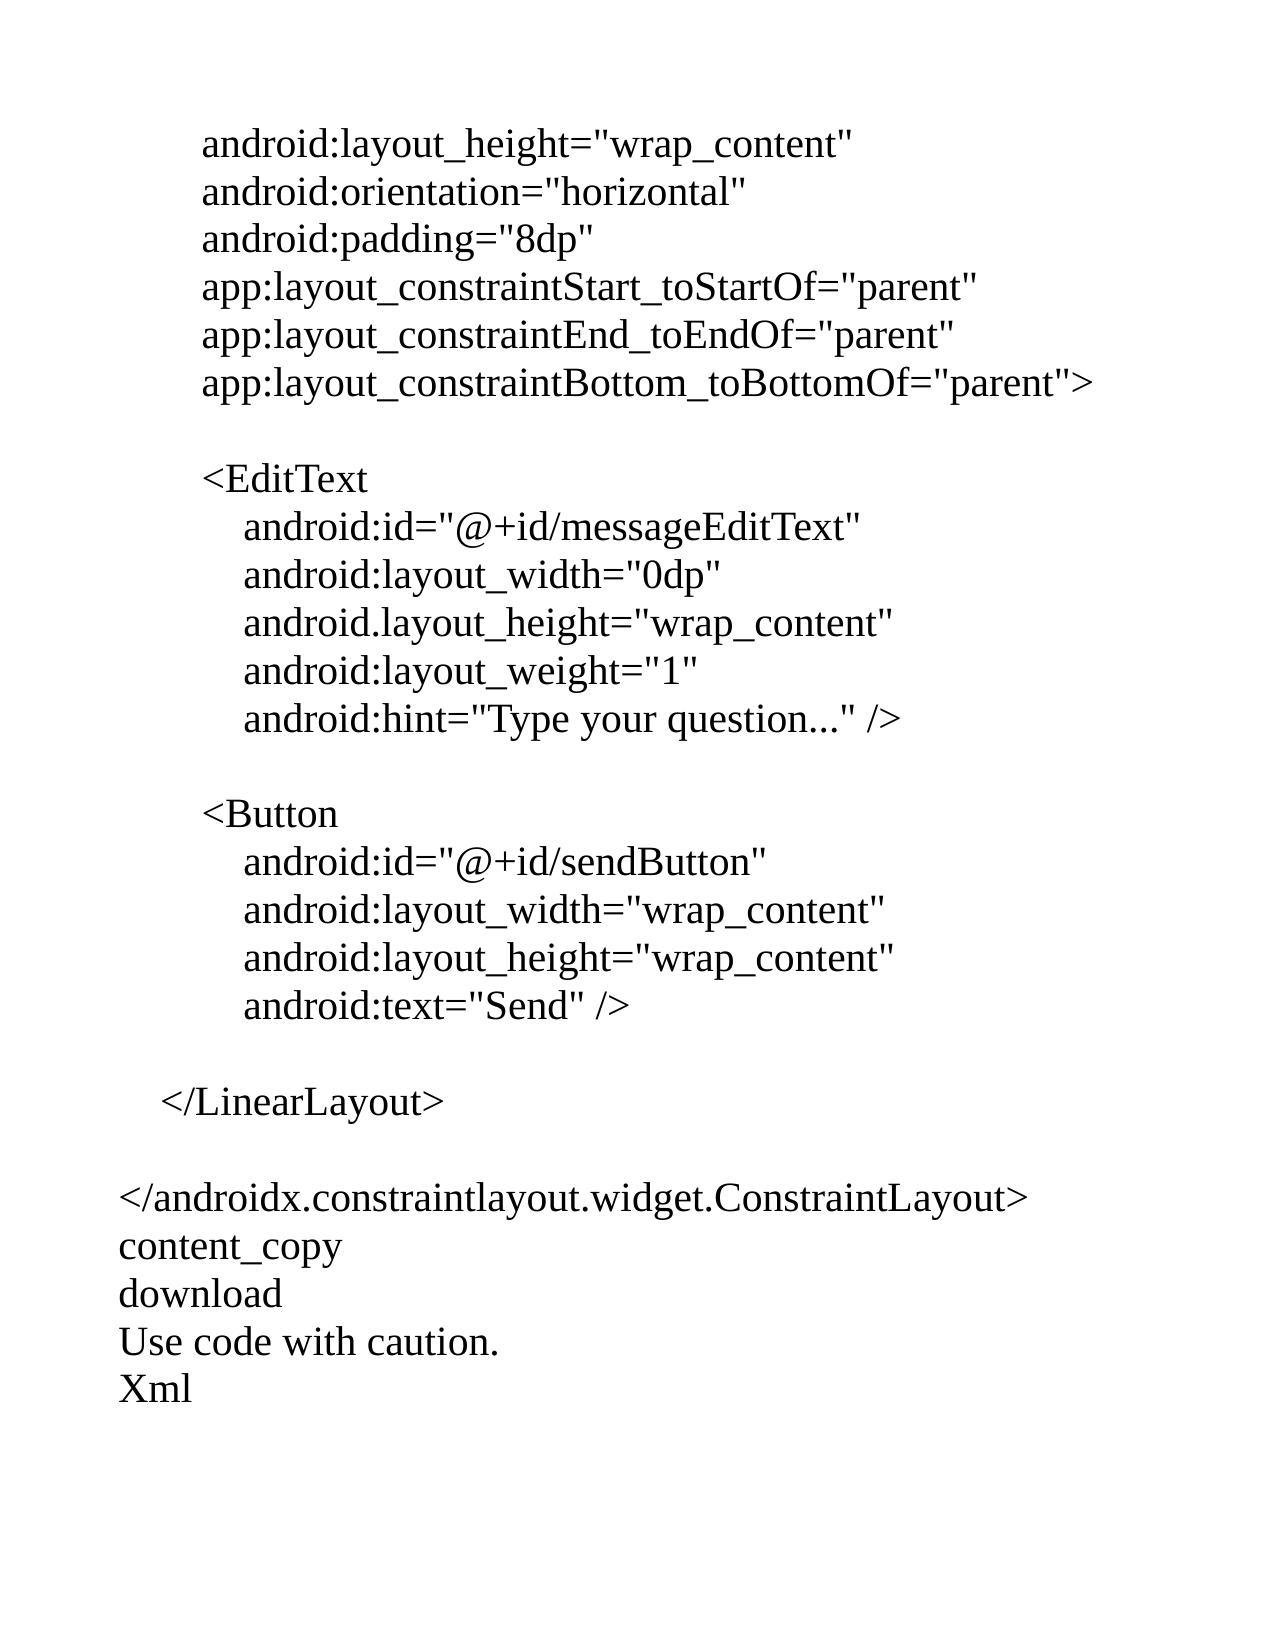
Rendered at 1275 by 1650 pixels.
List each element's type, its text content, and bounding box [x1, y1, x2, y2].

text Use code with caution. [118, 1316, 1157, 1364]
text Xml [118, 1364, 1157, 1412]
text android:padding="8dp" [118, 214, 1157, 262]
text </androidx.constraintlayout.widget.ConstraintLayout> [118, 1172, 1157, 1220]
text content_copy [118, 1220, 1157, 1268]
text </LinearLayout> [118, 1076, 1157, 1124]
text download [118, 1268, 1157, 1316]
text app:layout_constraintEnd_toEndOf="parent" [118, 310, 1157, 358]
text app:layout_constraintStart_toStartOf="parent" [118, 262, 1157, 310]
text android:layout_weight="1" [118, 645, 1157, 693]
text <Button [118, 789, 1157, 837]
text android:layout_height="wrap_content" [118, 118, 1157, 166]
text android:layout_width="wrap_content" [118, 885, 1157, 933]
text android:id="@+id/messageEditText" [118, 501, 1157, 549]
text android:text="Send" /> [118, 981, 1157, 1028]
text app:layout_constraintBottom_toBottomOf="parent"> [118, 358, 1157, 406]
text android:layout_height="wrap_content" [118, 933, 1157, 981]
text android:layout_width="0dp" [118, 549, 1157, 597]
text android.layout_height="wrap_content" [118, 597, 1157, 645]
text <EditText [118, 453, 1157, 501]
text android:id="@+id/sendButton" [118, 837, 1157, 885]
text android:hint="Type your question..." /> [118, 693, 1157, 741]
text android:orientation="horizontal" [118, 166, 1157, 214]
